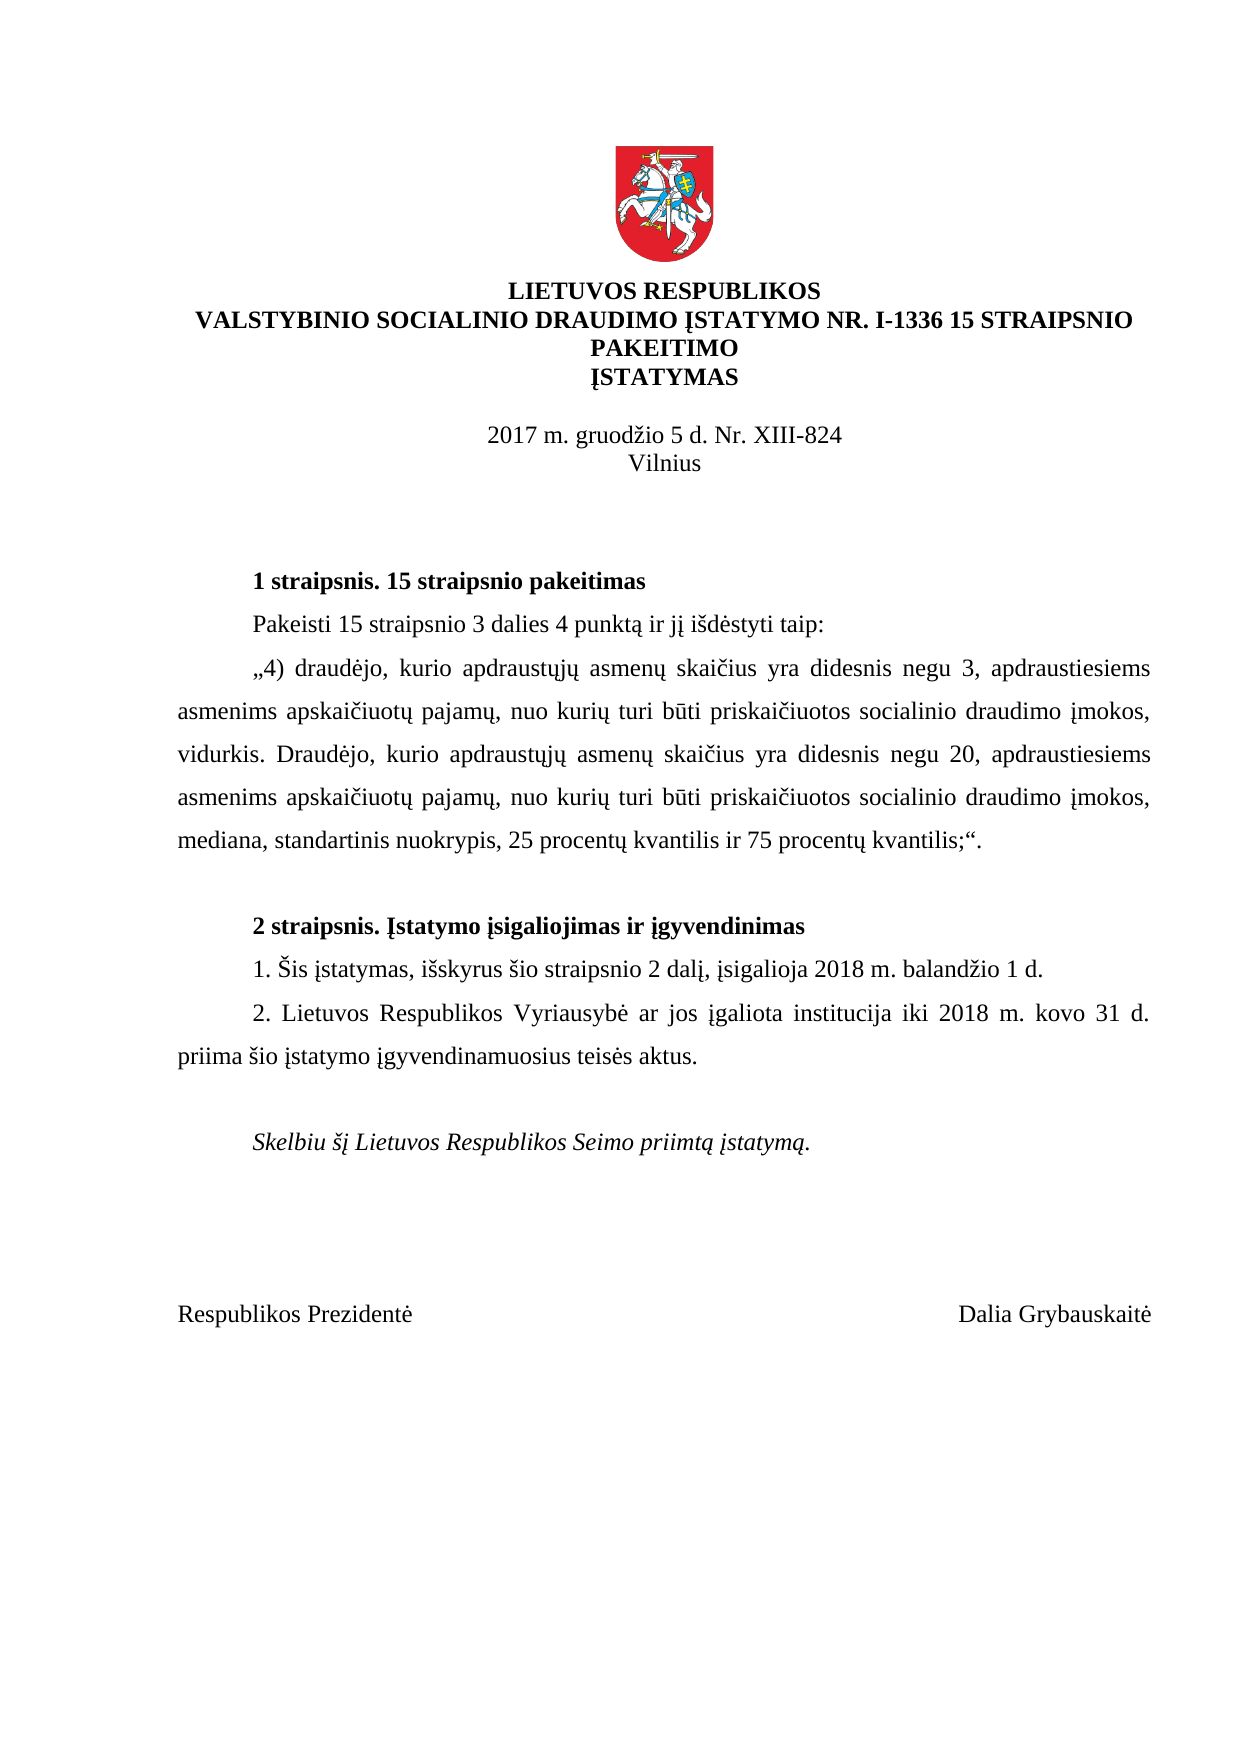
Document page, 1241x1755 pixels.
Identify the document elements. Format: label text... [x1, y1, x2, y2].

text Respublikos Prezidentė Dalia Grybauskaitė [177, 1299, 1152, 1328]
text Pakeisti 15 straipsnio 3 dalies 4 punktą ir jį išdėstyti taip: [177, 609, 1152, 638]
text 1 straipsnis. 15 straipsnio pakeitimas [177, 566, 1152, 595]
text ĮSTATYMAS [177, 362, 1152, 391]
text Skelbiu šį Lietuvos Respublikos Seimo priimtą įstatymą. [177, 1127, 1152, 1156]
text VALSTYBINIO SOCIALINIO DRAUDIMO ĮSTATYMO NR. I-1336 15 STRAIPSNIO PAKEITIMO [177, 305, 1152, 362]
text LIETUVOS RESPUBLIKOS [177, 276, 1152, 305]
text 2017 m. gruodžio 5 d. Nr. XIII-824 [177, 420, 1152, 448]
text 2. Lietuvos Respublikos Vyriausybė ar jos įgaliota institucija iki 2018 m. kovo 31 d. priima šio įstatymo įgyvendinamuosius teisės aktus. [177, 998, 1152, 1069]
text Vilnius [177, 448, 1152, 477]
text 1. Šis įstatymas, išskyrus šio straipsnio 2 dalį, įsigalioja 2018 m. balandžio 1 d. [177, 954, 1152, 983]
text 2 straipsnis. Įstatymo įsigaliojimas ir įgyvendinimas [177, 911, 1152, 940]
text „4) draudėjo, kurio apdraustųjų asmenų skaičius yra didesnis negu 3, apdraustiesiems asmenims apskaičiuotų pajamų, nuo kurių turi būti priskaičiuotos socialinio draudimo įmokos, vidurkis. Draudėjo, kurio apdraustųjų asmenų skaičius yra didesnis negu 20, apdraustiesiems asmenims apskaičiuotų pajamų, nuo kurių turi būti priskaičiuotos socialinio draudimo įmokos, mediana, standartinis nuokrypis, 25 procentų kvantilis ir 75 procentų kvantilis;“. [177, 653, 1152, 854]
